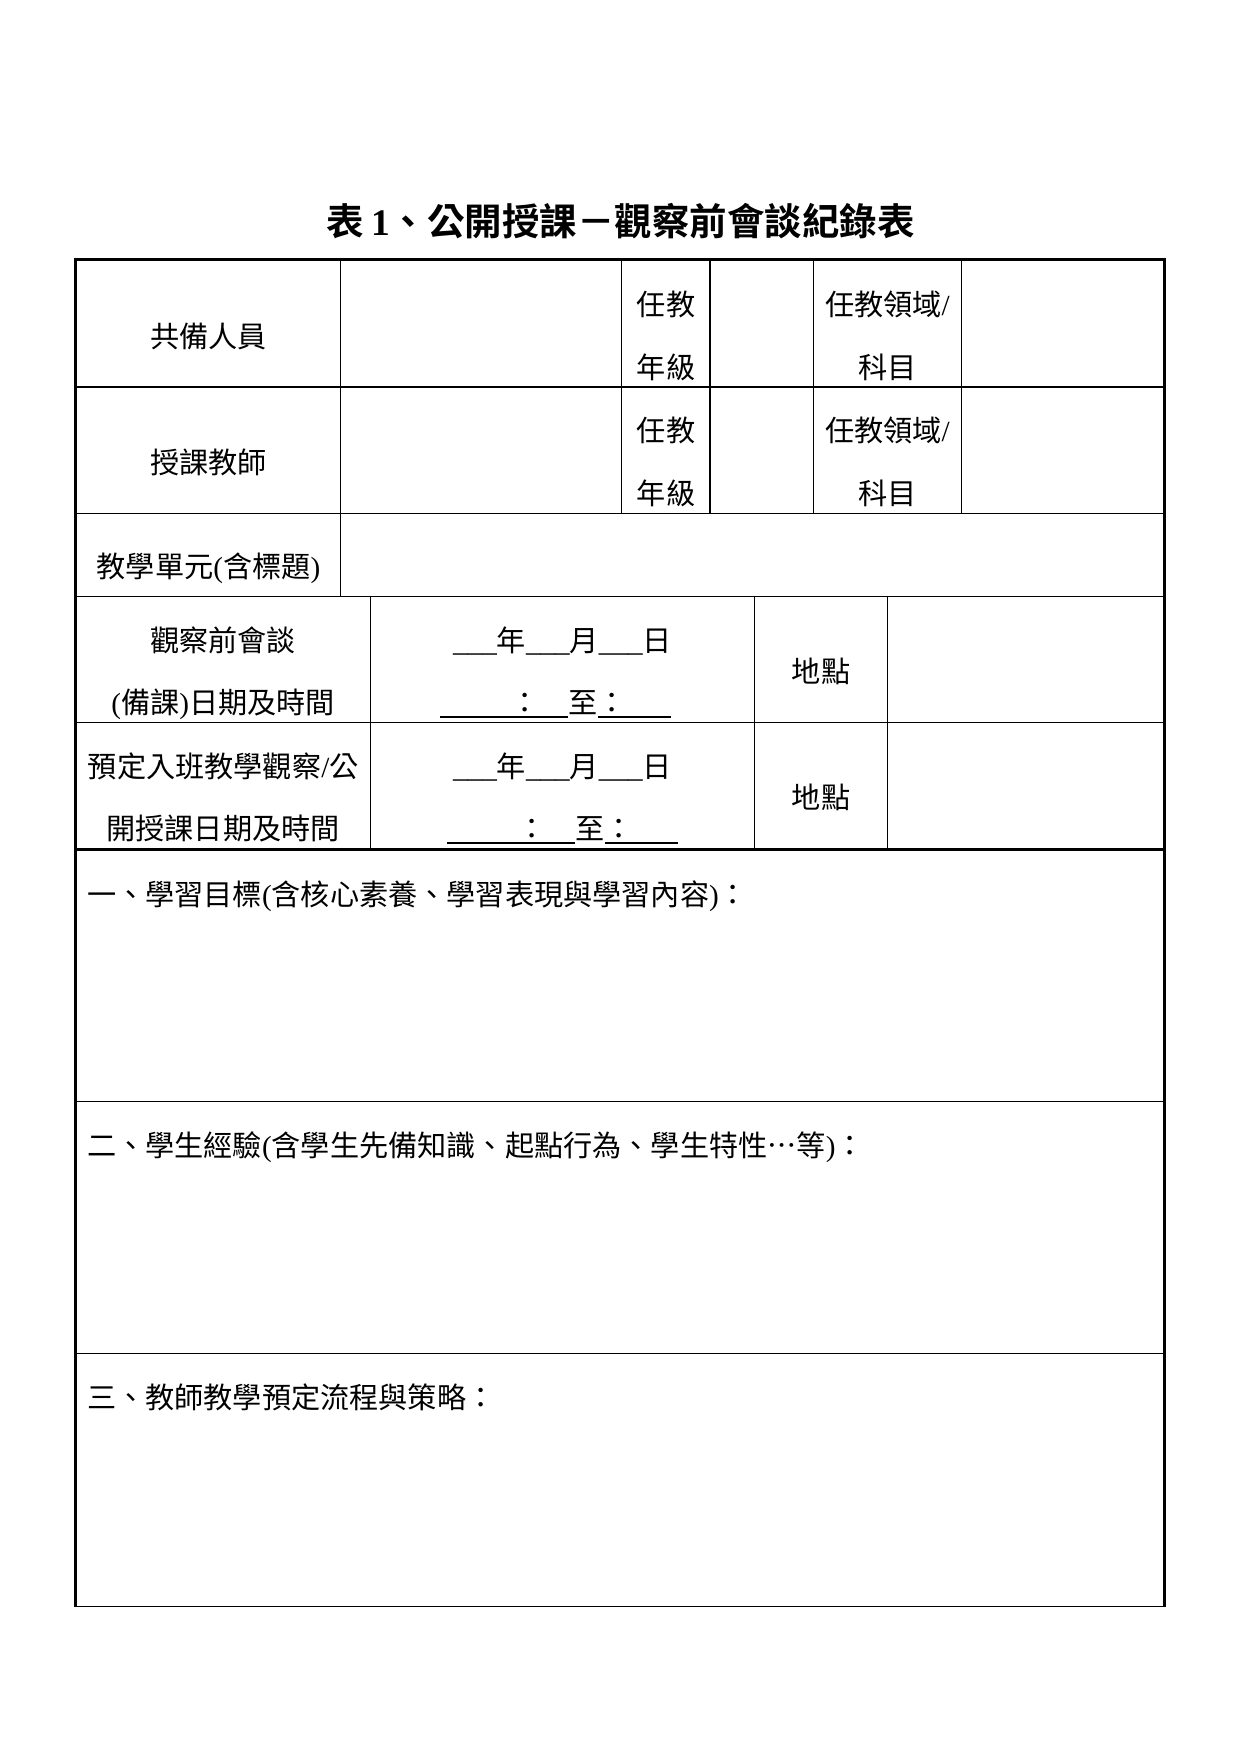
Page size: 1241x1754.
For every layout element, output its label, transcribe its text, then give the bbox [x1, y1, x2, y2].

table_header 任教領域/科目 [814, 261, 961, 386]
table_header 任教年級 [622, 261, 709, 386]
table_cell ___年___月___日 ： 至： [371, 597, 754, 722]
table_header [341, 261, 621, 386]
table_cell ___年___月___日 ： 至： [371, 723, 754, 848]
table_cell 預定入班教學觀察/公開授課日期及時間 [77, 723, 370, 848]
table_cell [888, 723, 1163, 848]
table_cell 地點 [755, 723, 887, 848]
table_header [711, 261, 813, 386]
table_cell [888, 597, 1163, 722]
table_cell 觀察前會談 (備課)日期及時間 [77, 597, 370, 722]
table_cell [341, 388, 621, 512]
table_cell 地點 [755, 597, 887, 722]
table_cell [341, 514, 1163, 596]
table_header [962, 261, 1163, 386]
table_cell 三、教師教學預定流程與策略： [77, 1354, 1163, 1606]
table_cell 教學單元(含標題) [77, 514, 340, 596]
table_cell 二、學生經驗(含學生先備知識、起點行為、學生特性…等)： [77, 1102, 1163, 1353]
table_header 共備人員 [77, 261, 340, 386]
text 表1、公開授課－觀察前會談紀錄表 [75, 177, 1165, 239]
table_cell 任教領域/科目 [814, 388, 961, 512]
table_cell [962, 388, 1163, 512]
table_cell 授課教師 [77, 388, 340, 512]
table_cell 一、學習目標(含核心素養、學習表現與學習內容)： [77, 851, 1163, 1101]
table_cell [711, 388, 813, 512]
table_cell 任教年級 [622, 388, 709, 512]
